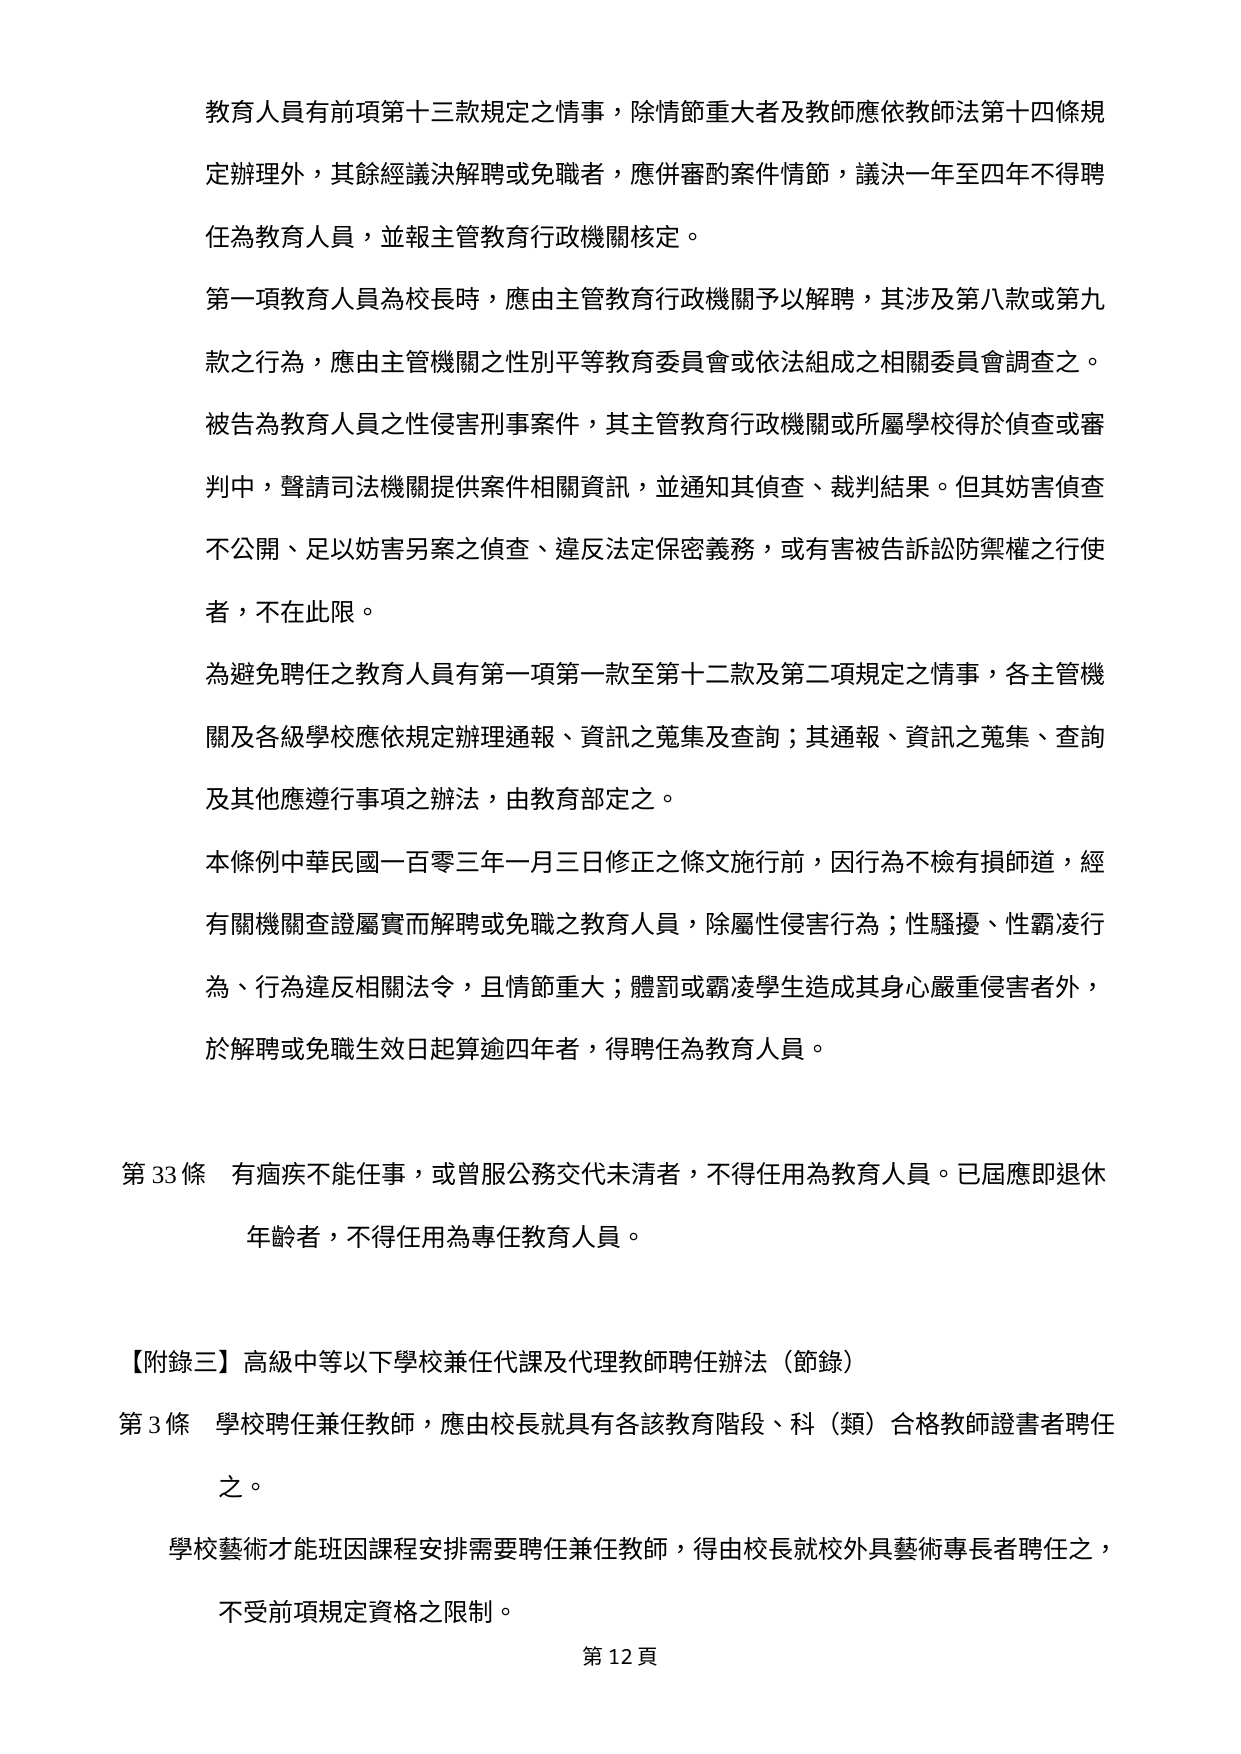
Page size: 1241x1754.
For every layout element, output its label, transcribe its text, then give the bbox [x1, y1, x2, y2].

text 學校藝術才能班因課程安排需要聘任兼任教師，得由校長就校外具藝術專長者聘任之，不受前項規定資格之限制。 [118, 1506, 1122, 1631]
text 第3條 學校聘任兼任教師，應由校長就具有各該教育階段、科（類）合格教師證書者聘任之。 [118, 1381, 1122, 1506]
text 教育人員有前項第十三款規定之情事，除情節重大者及教師應依教師法第十四條規定辦理外，其餘經議決解聘或免職者，應併審酌案件情節，議決一年至四年不得聘任為教育人員，並報主管教育行政機關核定。 [206, 68, 1122, 256]
text 本條例中華民國一百零三年一月三日修正之條文施行前，因行為不檢有損師道，經有關機關查證屬實而解聘或免職之教育人員，除屬性侵害行為；性騷擾、性霸凌行為、行為違反相關法令，且情節重大；體罰或霸凌學生造成其身心嚴重侵害者外，於解聘或免職生效日起算逾四年者，得聘任為教育人員。 [206, 818, 1122, 1068]
text 被告為教育人員之性侵害刑事案件，其主管教育行政機關或所屬學校得於偵查或審判中，聲請司法機關提供案件相關資訊，並通知其偵查、裁判結果。但其妨害偵查不公開、足以妨害另案之偵查、違反法定保密義務，或有害被告訴訟防禦權之行使者，不在此限。 [206, 381, 1122, 631]
text 為避免聘任之教育人員有第一項第一款至第十二款及第二項規定之情事，各主管機關及各級學校應依規定辦理通報、資訊之蒐集及查詢；其通報、資訊之蒐集、查詢及其他應遵行事項之辦法，由教育部定之。 [206, 631, 1122, 818]
text 第一項教育人員為校長時，應由主管教育行政機關予以解聘，其涉及第八款或第九款之行為，應由主管機關之性別平等教育委員會或依法組成之相關委員會調查之。 [206, 256, 1122, 381]
text 【附錄三】高級中等以下學校兼任代課及代理教師聘任辦法（節錄） [118, 1318, 1122, 1381]
text 第33條 有痼疾不能任事，或曾服公務交代未清者，不得任用為教育人員。已屆應即退休年齡者，不得任用為專任教育人員。 [122, 1131, 1122, 1256]
